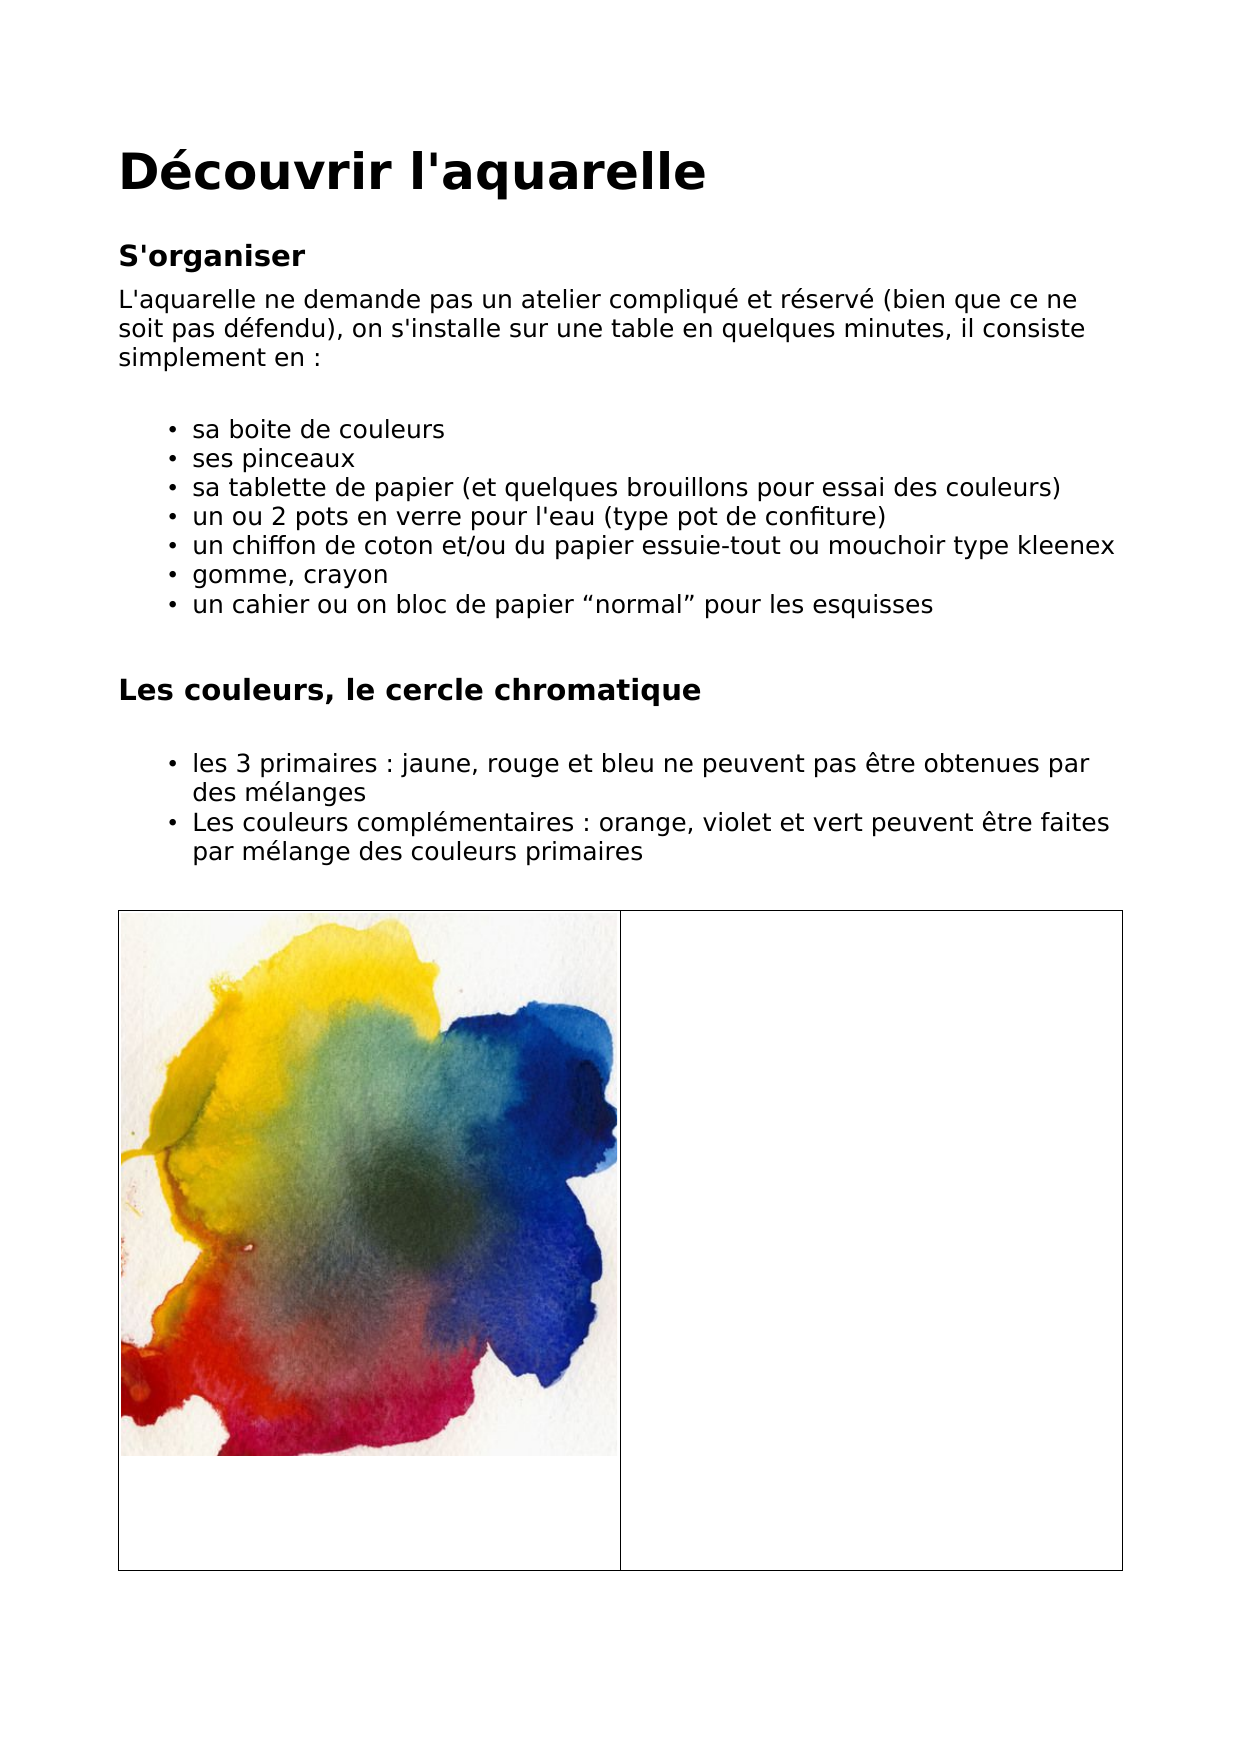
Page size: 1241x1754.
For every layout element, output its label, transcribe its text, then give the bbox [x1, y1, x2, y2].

subtitle S'organiser [118, 239, 1122, 273]
list sa tablette de papier (et quelques brouillons pour essai des couleurs) [177, 473, 1122, 502]
list les 3 primaires : jaune, rouge et bleu ne peuvent pas être obtenues par des mélanges [177, 749, 1122, 808]
table_header [621, 911, 1122, 1570]
list ses pinceaux [177, 444, 1122, 473]
list un ou 2 pots en verre pour l'eau (type pot de confiture) [177, 502, 1122, 531]
picture [121, 913, 618, 1456]
list un chiffon de coton et/ou du papier essuie-tout ou mouchoir type kleenex [177, 531, 1122, 561]
subtitle Découvrir l'aquarelle [118, 143, 1122, 201]
list Les couleurs complémentaires : orange, violet et vert peuvent être faites par mélange des couleurs primaires [177, 808, 1122, 866]
table_header [119, 911, 620, 1570]
list gomme, crayon [177, 561, 1122, 590]
subtitle Les couleurs, le cercle chromatique [118, 673, 1122, 707]
text L'aquarelle ne demande pas un atelier compliqué et réservé (bien que ce ne soit pas défendu), on s'installe sur une table en quelques minutes, il consiste simplement en : [118, 285, 1122, 373]
list sa boite de couleurs [177, 415, 1122, 444]
list un cahier ou on bloc de papier “normal” pour les esquisses [177, 590, 1122, 619]
